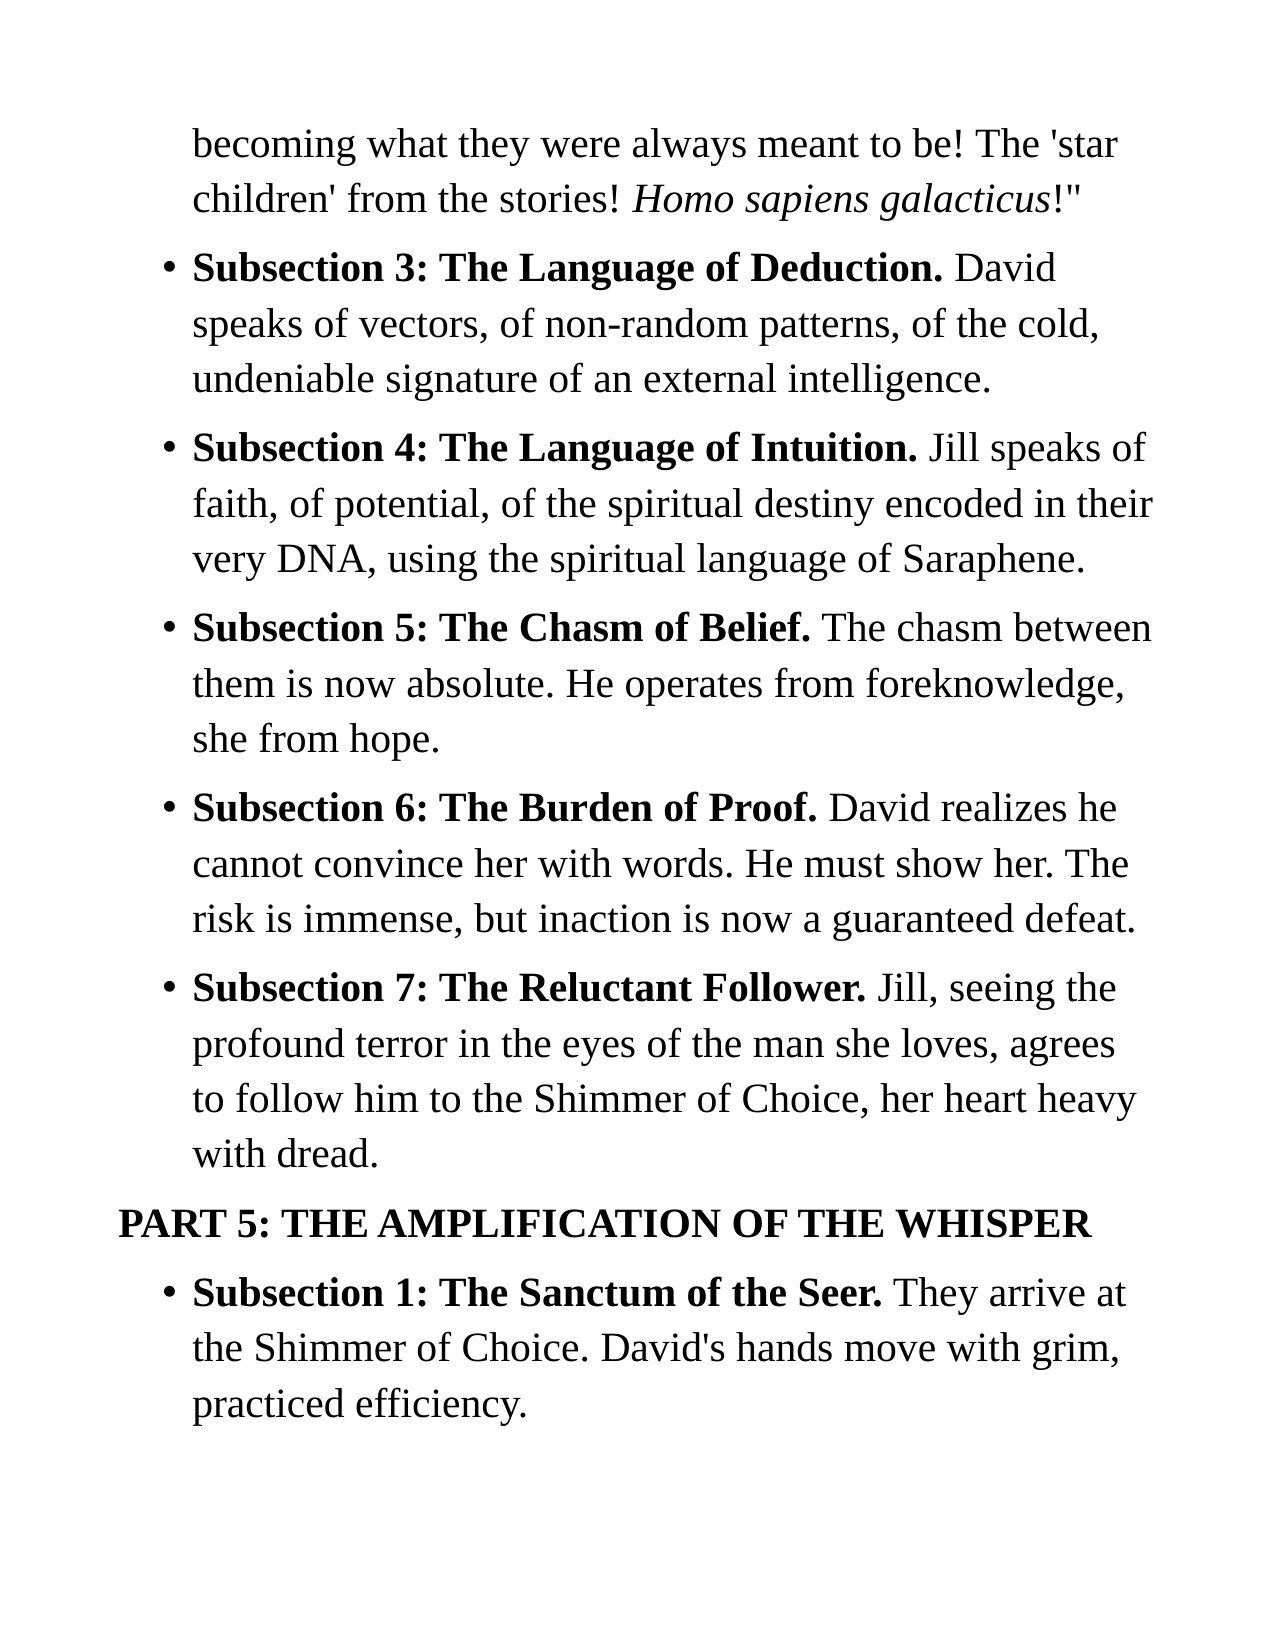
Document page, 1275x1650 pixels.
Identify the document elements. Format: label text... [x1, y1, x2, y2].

list Subsection 5: The Chasm of Belief. The chasm between them is now absolute. He operates from foreknowledge, she from hope. [162, 603, 1157, 761]
list Subsection 6: The Burden of Proof. David realizes he cannot convince her with words. He must show her. The risk is immense, but inaction is now a guaranteed defeat. [162, 783, 1157, 941]
list becoming what they were always meant to be! The 'star children' from the stories! Homo sapiens galacticus!" [162, 118, 1157, 221]
text PART 5: THE AMPLIFICATION OF THE WHISPER [118, 1198, 1157, 1246]
list Subsection 4: The Language of Intuition. Jill speaks of faith, of potential, of the spiritual destiny encoded in their very DNA, using the spiritual language of Saraphene. [162, 423, 1157, 581]
list Subsection 1: The Sanctum of the Seer. They arrive at the Shimmer of Choice. David's hands move with grim, practiced efficiency. [162, 1268, 1157, 1426]
list Subsection 7: The Reluctant Follower. Jill, seeing the profound terror in the eyes of the man she loves, agrees to follow him to the Shimmer of Choice, her heart heavy with dread. [162, 963, 1157, 1176]
list Subsection 3: The Language of Deduction. David speaks of vectors, of non-random patterns, of the cold, undeniable signature of an external intelligence. [162, 243, 1157, 401]
